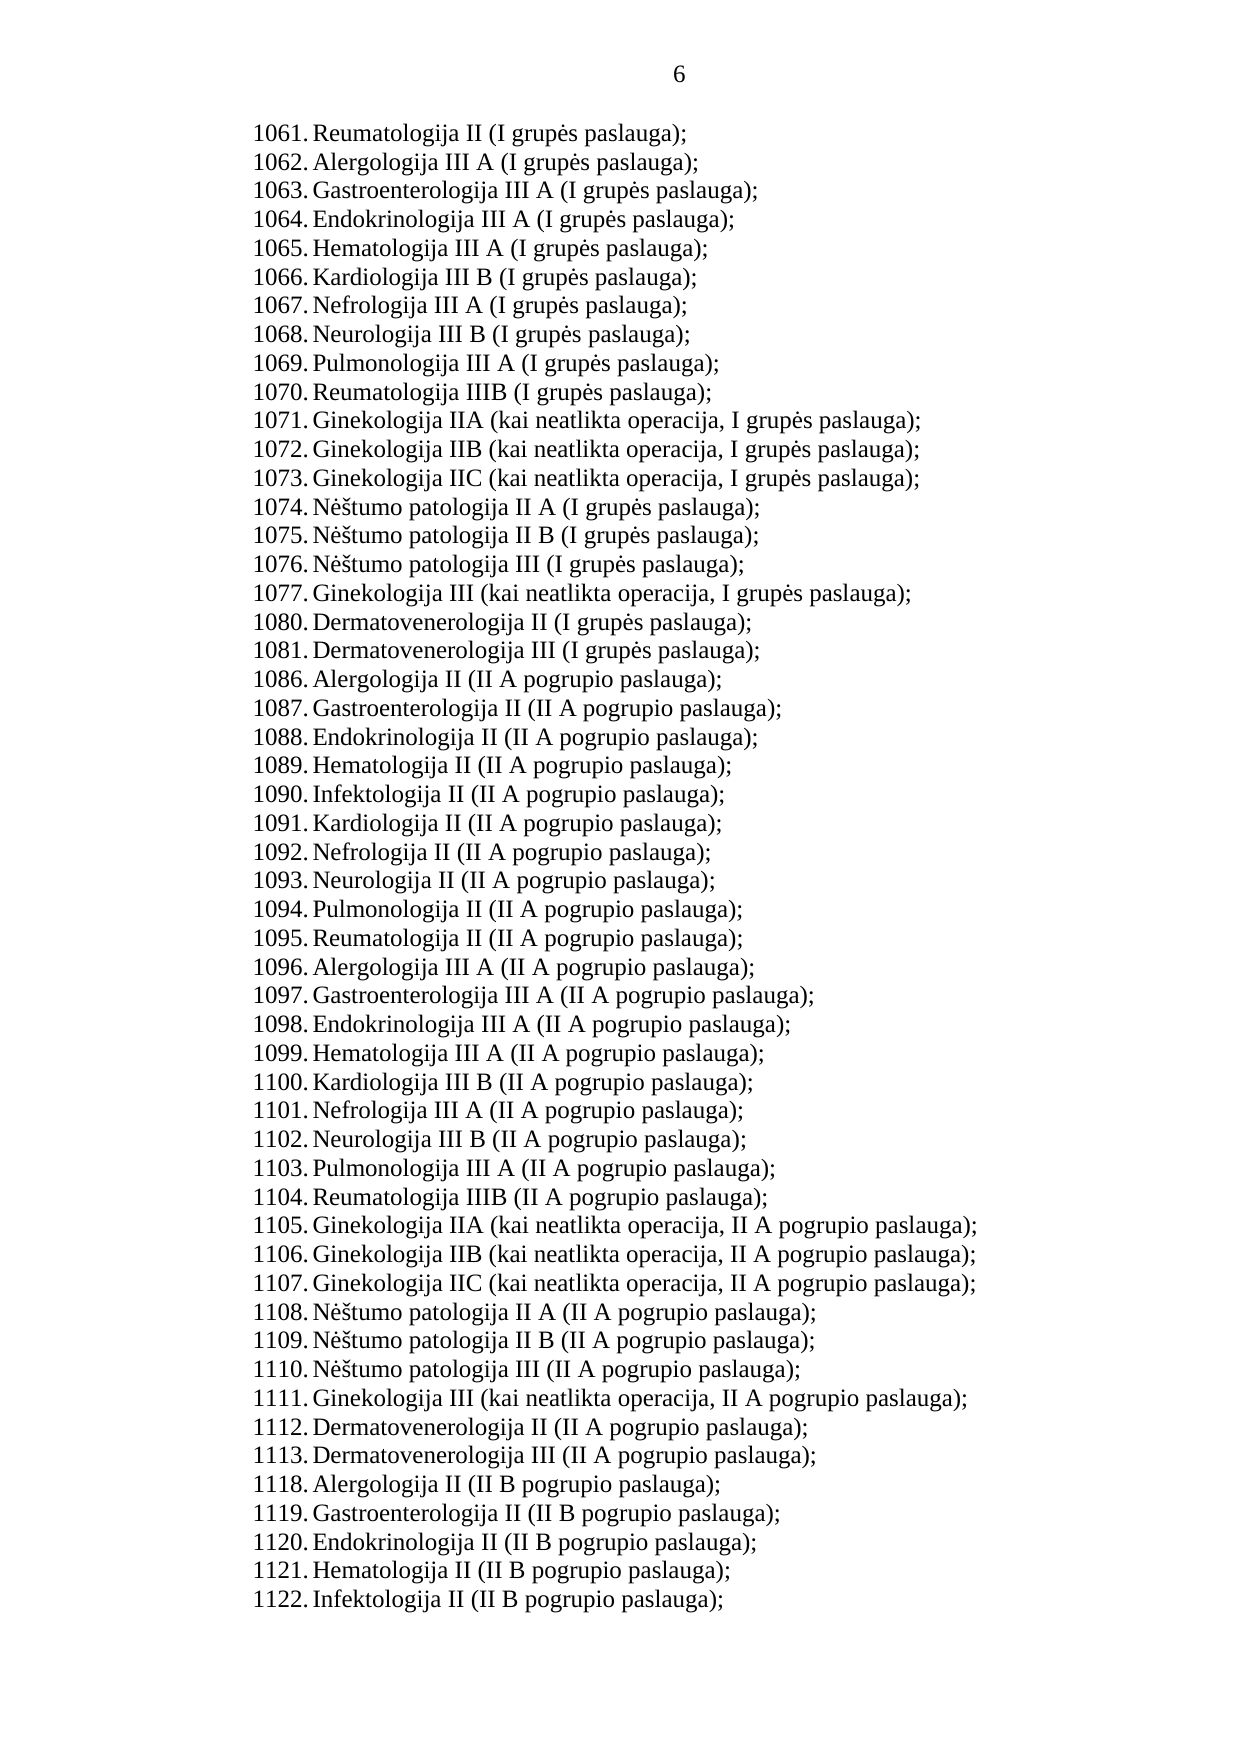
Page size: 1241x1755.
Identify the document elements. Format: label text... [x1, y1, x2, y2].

text 1070. Reumatologija IIIB (I grupės paslauga); [177, 377, 1181, 406]
text 1069. Pulmonologija III A (I grupės paslauga); [177, 348, 1181, 377]
text 1061. Reumatologija II (I grupės paslauga); [177, 118, 1181, 147]
text 1108. Nėštumo patologija II A (II A pogrupio paslauga); [177, 1297, 1181, 1326]
text 1102. Neurologija III B (II A pogrupio paslauga); [177, 1124, 1181, 1153]
text 1080. Dermatovenerologija II (I grupės paslauga); [177, 607, 1181, 636]
text 1101. Nefrologija III A (II A pogrupio paslauga); [177, 1096, 1181, 1124]
text 1090. Infektologija II (II A pogrupio paslauga); [177, 779, 1181, 808]
text 1076. Nėštumo patologija III (I grupės paslauga); [177, 549, 1181, 578]
text 1064. Endokrinologija III A (I grupės paslauga); [177, 204, 1181, 233]
text 1062. Alergologija III A (I grupės paslauga); [177, 147, 1181, 176]
text 1087. Gastroenterologija II (II A pogrupio paslauga); [177, 693, 1181, 722]
text 1098. Endokrinologija III A (II A pogrupio paslauga); [177, 1009, 1181, 1038]
text 1081. Dermatovenerologija III (I grupės paslauga); [177, 636, 1181, 664]
text 1063. Gastroenterologija III A (I grupės paslauga); [177, 176, 1181, 204]
text 1103. Pulmonologija III A (II A pogrupio paslauga); [177, 1153, 1181, 1182]
text 1119. Gastroenterologija II (II B pogrupio paslauga); [177, 1498, 1181, 1527]
text 1120. Endokrinologija II (II B pogrupio paslauga); [177, 1527, 1181, 1556]
text 1075. Nėštumo patologija II B (I grupės paslauga); [177, 521, 1181, 549]
text 1122. Infektologija II (II B pogrupio paslauga); [177, 1584, 1181, 1613]
text 1110. Nėštumo patologija III (II A pogrupio paslauga); [177, 1354, 1181, 1383]
text 1073. Ginekologija IIC (kai neatlikta operacija, I grupės paslauga); [177, 463, 1181, 492]
text 1074. Nėštumo patologija II A (I grupės paslauga); [177, 492, 1181, 521]
text 1104. Reumatologija IIIB (II A pogrupio paslauga); [177, 1182, 1181, 1211]
text 1113. Dermatovenerologija III (II A pogrupio paslauga); [177, 1441, 1181, 1469]
text 1091. Kardiologija II (II A pogrupio paslauga); [177, 808, 1181, 837]
text 1071. Ginekologija IIA (kai neatlikta operacija, I grupės paslauga); [177, 406, 1181, 434]
text 1086. Alergologija II (II A pogrupio paslauga); [177, 664, 1181, 693]
text 1105. Ginekologija IIA (kai neatlikta operacija, II A pogrupio paslauga); [177, 1211, 1181, 1239]
text 1077. Ginekologija III (kai neatlikta operacija, I grupės paslauga); [177, 578, 1181, 607]
text 1112. Dermatovenerologija II (II A pogrupio paslauga); [177, 1412, 1181, 1441]
text 1096. Alergologija III A (II A pogrupio paslauga); [177, 952, 1181, 981]
text 1095. Reumatologija II (II A pogrupio paslauga); [177, 923, 1181, 952]
text 1089. Hematologija II (II A pogrupio paslauga); [177, 751, 1181, 779]
text 1072. Ginekologija IIB (kai neatlikta operacija, I grupės paslauga); [177, 434, 1181, 463]
text 1109. Nėštumo patologija II B (II A pogrupio paslauga); [177, 1326, 1181, 1354]
text 1094. Pulmonologija II (II A pogrupio paslauga); [177, 894, 1181, 923]
text 1092. Nefrologija II (II A pogrupio paslauga); [177, 837, 1181, 866]
text 1111. Ginekologija III (kai neatlikta operacija, II A pogrupio paslauga); [177, 1383, 1181, 1412]
text 1065. Hematologija III A (I grupės paslauga); [177, 233, 1181, 262]
text 1068. Neurologija III B (I grupės paslauga); [177, 319, 1181, 348]
text 1097. Gastroenterologija III A (II A pogrupio paslauga); [177, 981, 1181, 1009]
text 1118. Alergologija II (II B pogrupio paslauga); [177, 1469, 1181, 1498]
text 1066. Kardiologija III B (I grupės paslauga); [177, 262, 1181, 291]
text 1100. Kardiologija III B (II A pogrupio paslauga); [177, 1067, 1181, 1096]
text 1093. Neurologija II (II A pogrupio paslauga); [177, 866, 1181, 894]
text 1106. Ginekologija IIB (kai neatlikta operacija, II A pogrupio paslauga); [177, 1239, 1181, 1268]
text 1107. Ginekologija IIC (kai neatlikta operacija, II A pogrupio paslauga); [177, 1268, 1181, 1297]
text 1088. Endokrinologija II (II A pogrupio paslauga); [177, 722, 1181, 751]
text 1067. Nefrologija III A (I grupės paslauga); [177, 291, 1181, 319]
text 1099. Hematologija III A (II A pogrupio paslauga); [177, 1038, 1181, 1067]
text 1121. Hematologija II (II B pogrupio paslauga); [177, 1556, 1181, 1584]
